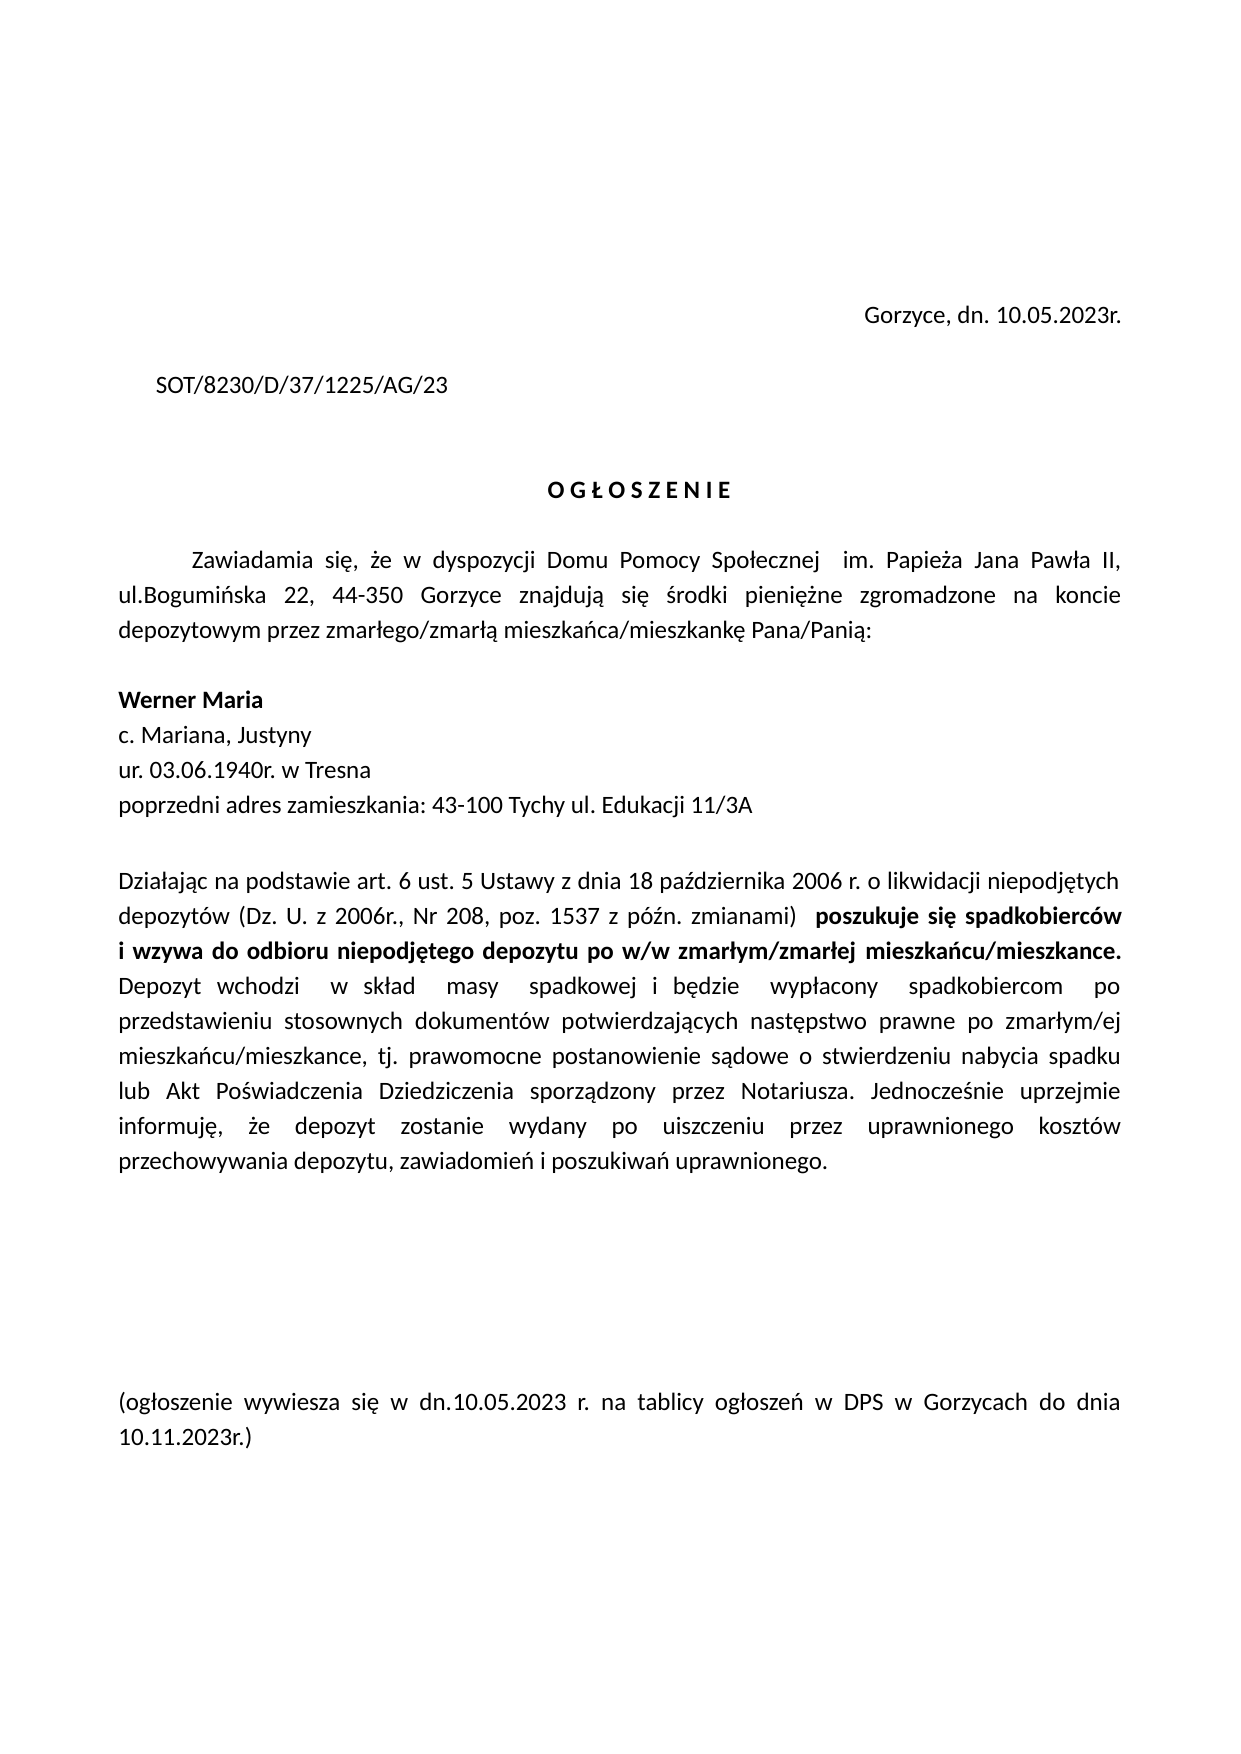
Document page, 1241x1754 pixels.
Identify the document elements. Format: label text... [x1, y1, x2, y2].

text c. Mariana, Justyny [118, 719, 1122, 749]
text SOT/8230/D/37/1225/AG/23 [156, 369, 1122, 399]
text poprzedni adres zamieszkania: 43-100 Tychy ul. Edukacji 11/3A [118, 789, 1122, 819]
text Działając na podstawie art. 6 ust. 5 Ustawy z dnia 18 października 2006 r. o likwidacji niepodjętych depozytów (Dz. U. z 2006r., Nr 208, poz. 1537 z późn. zmianami) poszukuje się spadkobierców i wzywa do odbioru niepodjętego depozytu po w/w zmarłym/zmarłej mieszkańcu/mieszkance. Depozyt wchodzi w skład masy spadkowej i będzie wypłacony spadkobiercom po przedstawieniu stosownych dokumentów potwierdzających następstwo prawne po zmarłym/ej mieszkańcu/mieszkance, tj. prawomocne postanowienie sądowe o stwierdzeniu nabycia spadku lub Akt Poświadczenia Dziedziczenia sporządzony przez Notariusza. Jednocześnie uprzejmie informuję, że depozyt zostanie wydany po uiszczeniu przez uprawnionego kosztów przechowywania depozytu, zawiadomień i poszukiwań uprawnionego. [118, 865, 1122, 1176]
text O G Ł O S Z E N I E [156, 474, 1122, 504]
text Zawiadamia się, że w dyspozycji Domu Pomocy Społecznej im. Papieża Jana Pawła II, ul.Bogumińska 22, 44-350 Gorzyce znajdują się środki pieniężne zgromadzone na koncie depozytowym przez zmarłego/zmarłą mieszkańca/mieszkankę Pana/Panią: [118, 544, 1122, 644]
text Gorzyce, dn. 10.05.2023r. [118, 299, 1122, 329]
text Werner Maria [118, 684, 1122, 714]
text (ogłoszenie wywiesza się w dn.10.05.2023 r. na tablicy ogłoszeń w DPS w Gorzycach do dnia 10.11.2023r.) [118, 1386, 1122, 1452]
text ur. 03.06.1940r. w Tresna [118, 754, 1122, 784]
